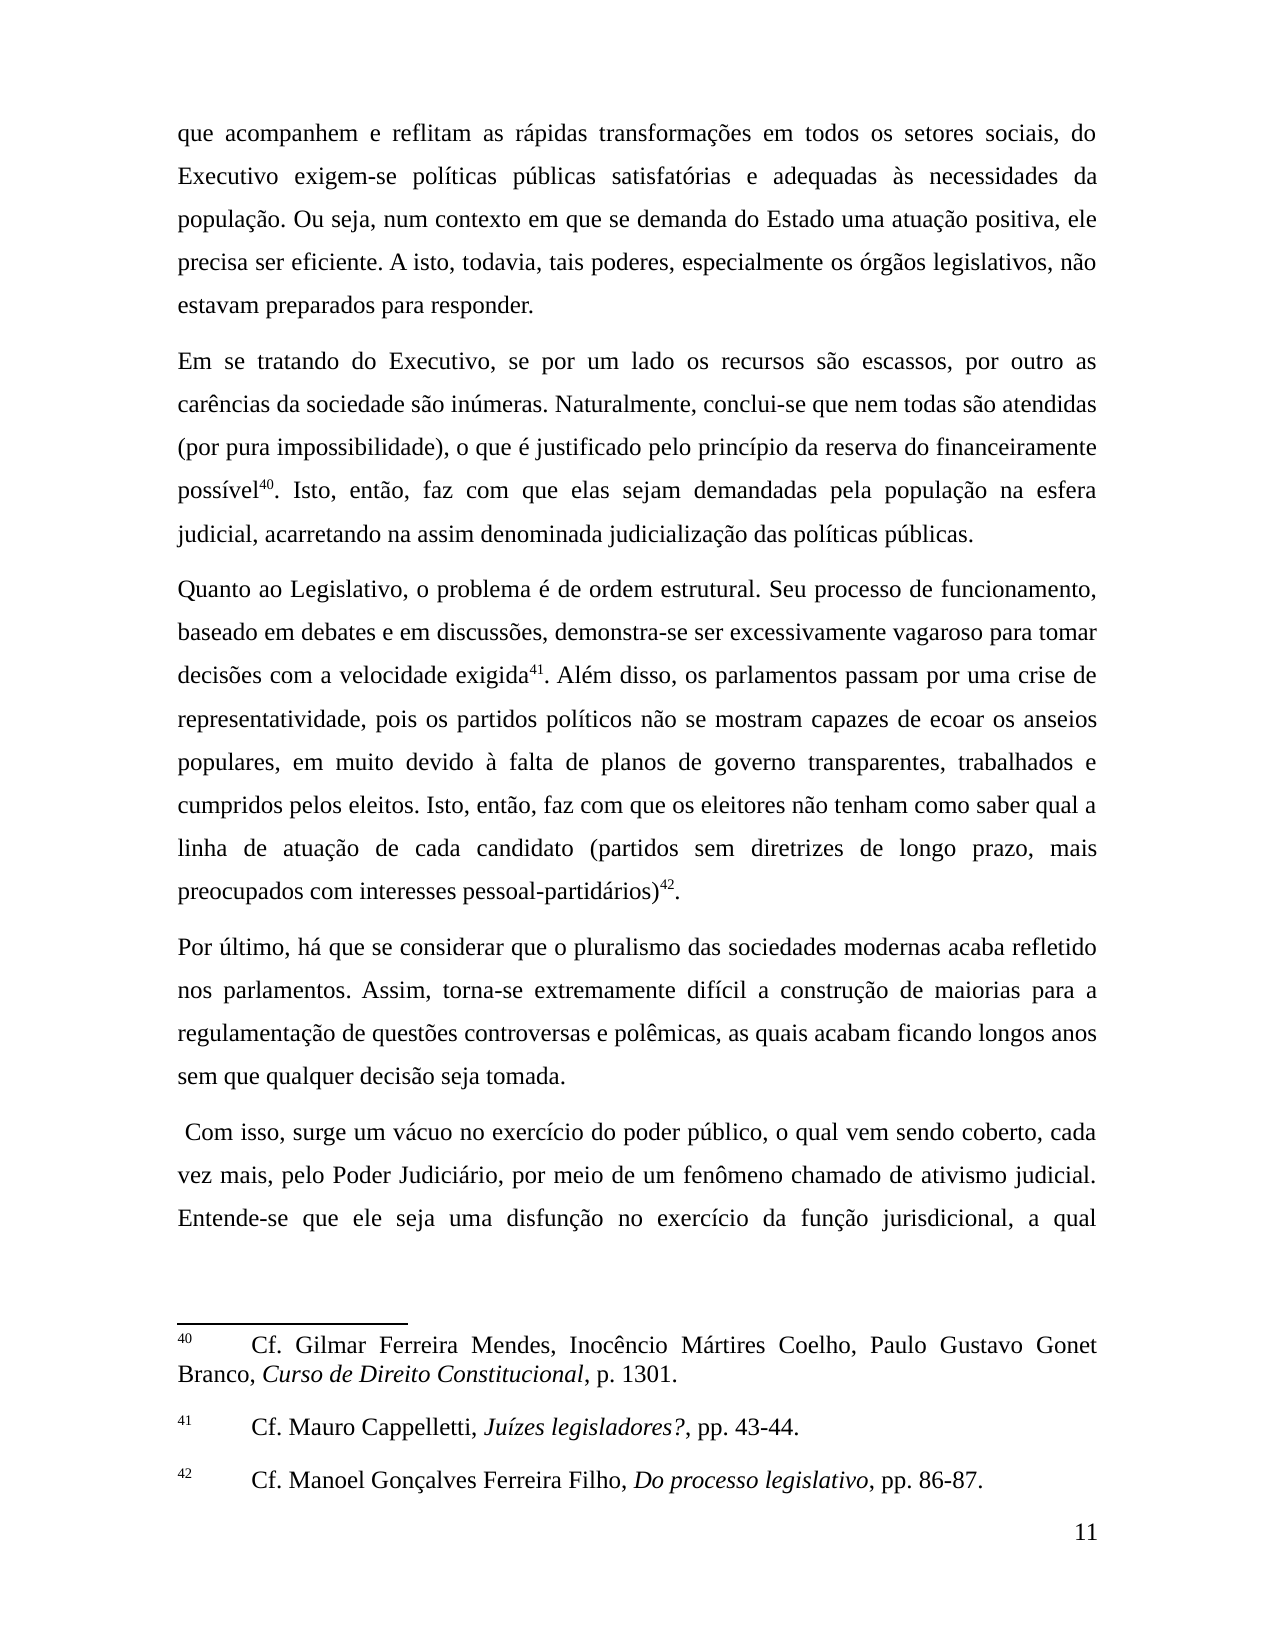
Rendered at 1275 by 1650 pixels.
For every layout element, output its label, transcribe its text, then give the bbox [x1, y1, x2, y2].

text Cf. Mauro Cappelletti, Juízes legisladores?, pp. 43-44. [177, 1412, 1098, 1441]
text Quanto ao Legislativo, o problema é de ordem estrutural. Seu processo de funcionamento, baseado em debates e em discussões, demonstra-se ser excessivamente vagaroso para tomar decisões com a velocidade exigida. Além disso, os parlamentos passam por uma crise de representatividade, pois os partidos políticos não se mostram capazes de ecoar os anseios populares, em muito devido à falta de planos de governo transparentes, trabalhados e cumpridos pelos eleitos. Isto, então, faz com que os eleitores não tenham como saber qual a linha de atuação de cada candidato (partidos sem diretrizes de longo prazo, mais preocupados com interesses pessoal-partidários). [177, 574, 1098, 905]
text Por último, há que se considerar que o pluralismo das sociedades modernas acaba refletido nos parlamentos. Assim, torna-se extremamente difícil a construção de maiorias para a regulamentação de questões controversas e polêmicas, as quais acabam ficando longos anos sem que qualquer decisão seja tomada. [177, 932, 1098, 1090]
text Em se tratando do Executivo, se por um lado os recursos são escassos, por outro as carências da sociedade são inúmeras. Naturalmente, conclui-se que nem todas são atendidas (por pura impossibilidade), o que é justificado pelo princípio da reserva do financeiramente possível. Isto, então, faz com que elas sejam demandadas pela população na esfera judicial, acarretando na assim denominada judicialização das políticas públicas. [177, 346, 1098, 547]
text que acompanhem e reflitam as rápidas transformações em todos os setores sociais, do Executivo exigem-se políticas públicas satisfatórias e adequadas às necessidades da população. Ou seja, num contexto em que se demanda do Estado uma atuação positiva, ele precisa ser eficiente. A isto, todavia, tais poderes, especialmente os órgãos legislativos, não estavam preparados para responder. [177, 118, 1098, 319]
text Cf. Gilmar Ferreira Mendes, Inocêncio Mártires Coelho, Paulo Gustavo Gonet Branco, Curso de Direito Constitucional, p. 1301. [177, 1330, 1098, 1388]
text Com isso, surge um vácuo no exercício do poder público, o qual vem sendo coberto, cada vez mais, pelo Poder Judiciário, por meio de um fenômeno chamado de ativismo judicial. Entende-se que ele seja uma disfunção no exercício da função jurisdicional, a qual [177, 1117, 1098, 1232]
text Cf. Manoel Gonçalves Ferreira Filho, Do processo legislativo, pp. 86-87. [177, 1465, 1098, 1493]
